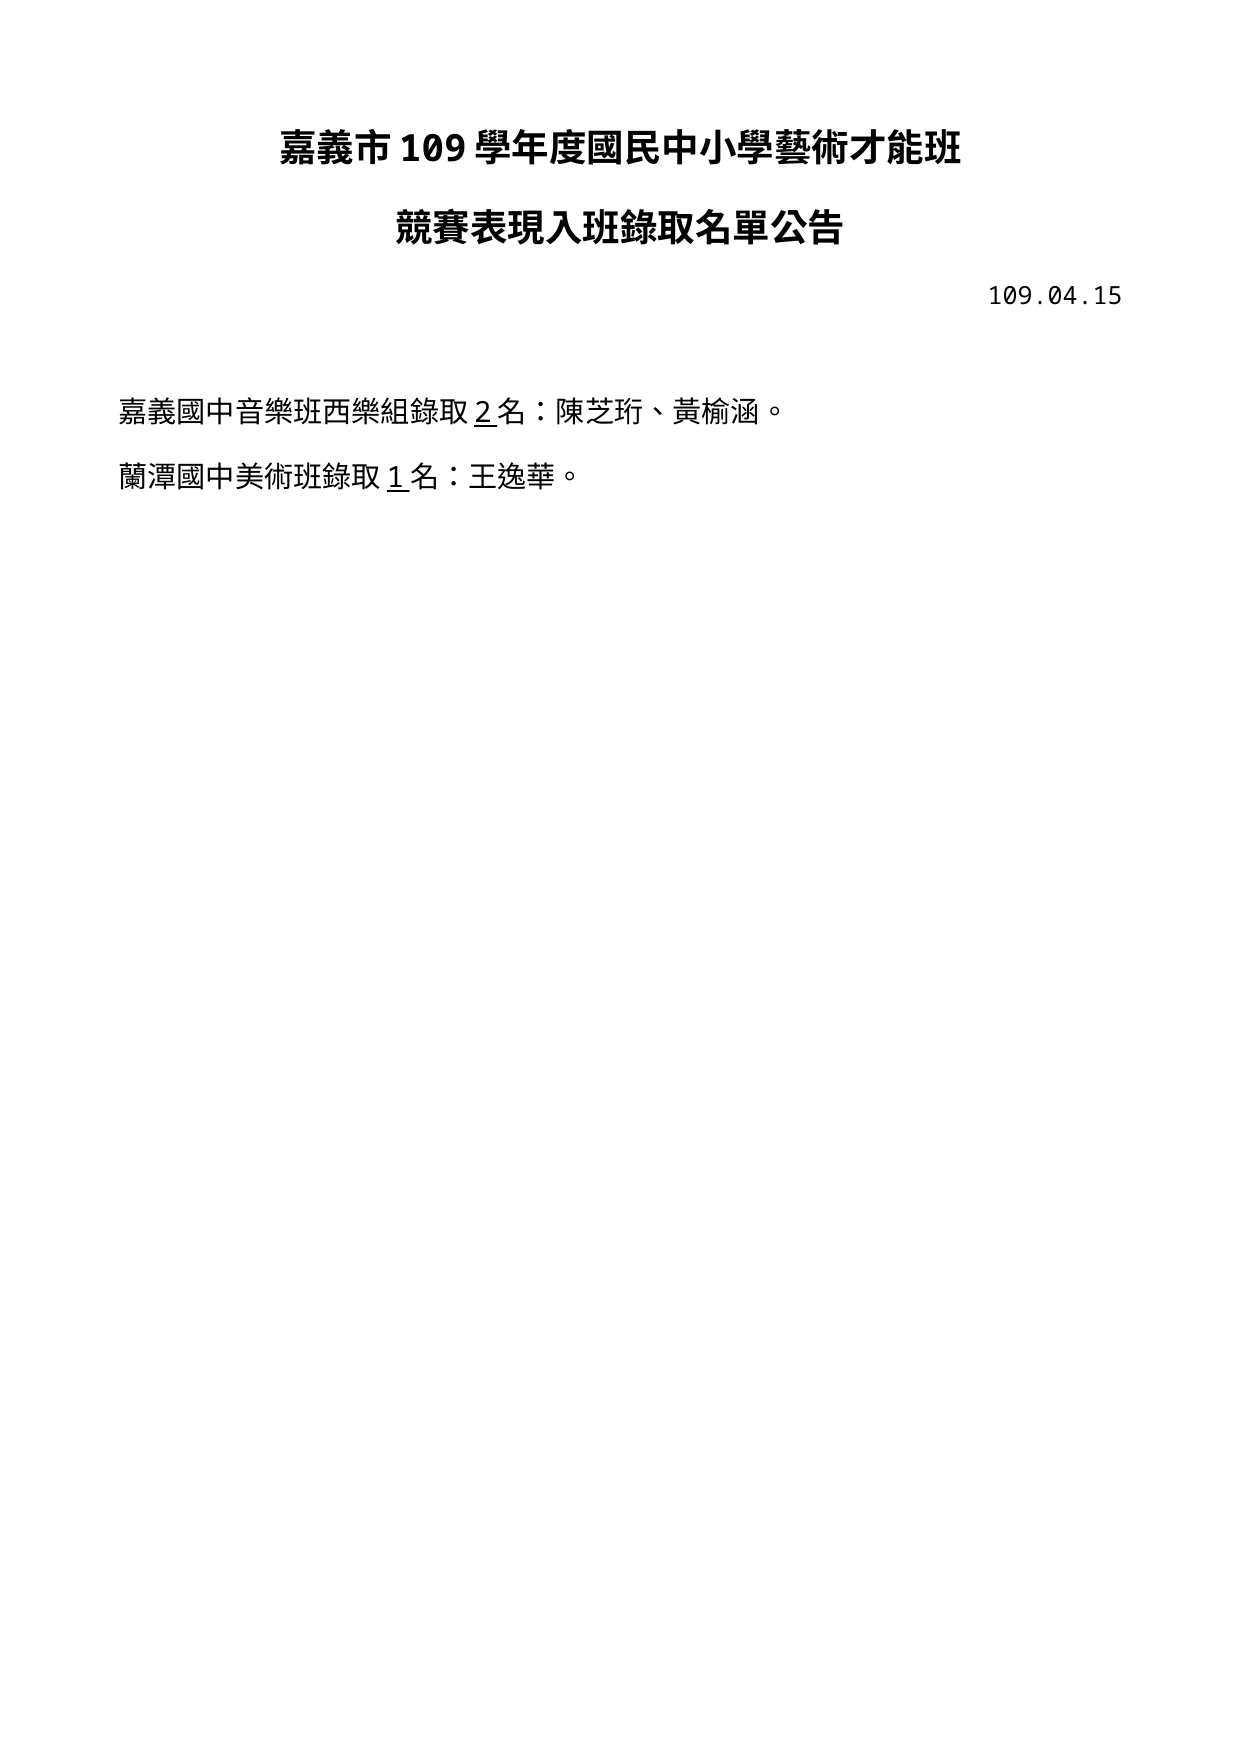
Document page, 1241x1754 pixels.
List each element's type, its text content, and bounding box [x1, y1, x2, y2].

text 嘉義國中音樂班西樂組錄取2名：陳芝珩、黃榆涵。 [118, 388, 1122, 431]
text 嘉義市109學年度國民中小學藝術才能班 [118, 118, 1122, 173]
text 蘭潭國中美術班錄取1名：王逸華。 [118, 454, 1122, 496]
text 競賽表現入班錄取名單公告 [118, 198, 1122, 252]
text 109.04.15 [118, 278, 1122, 312]
